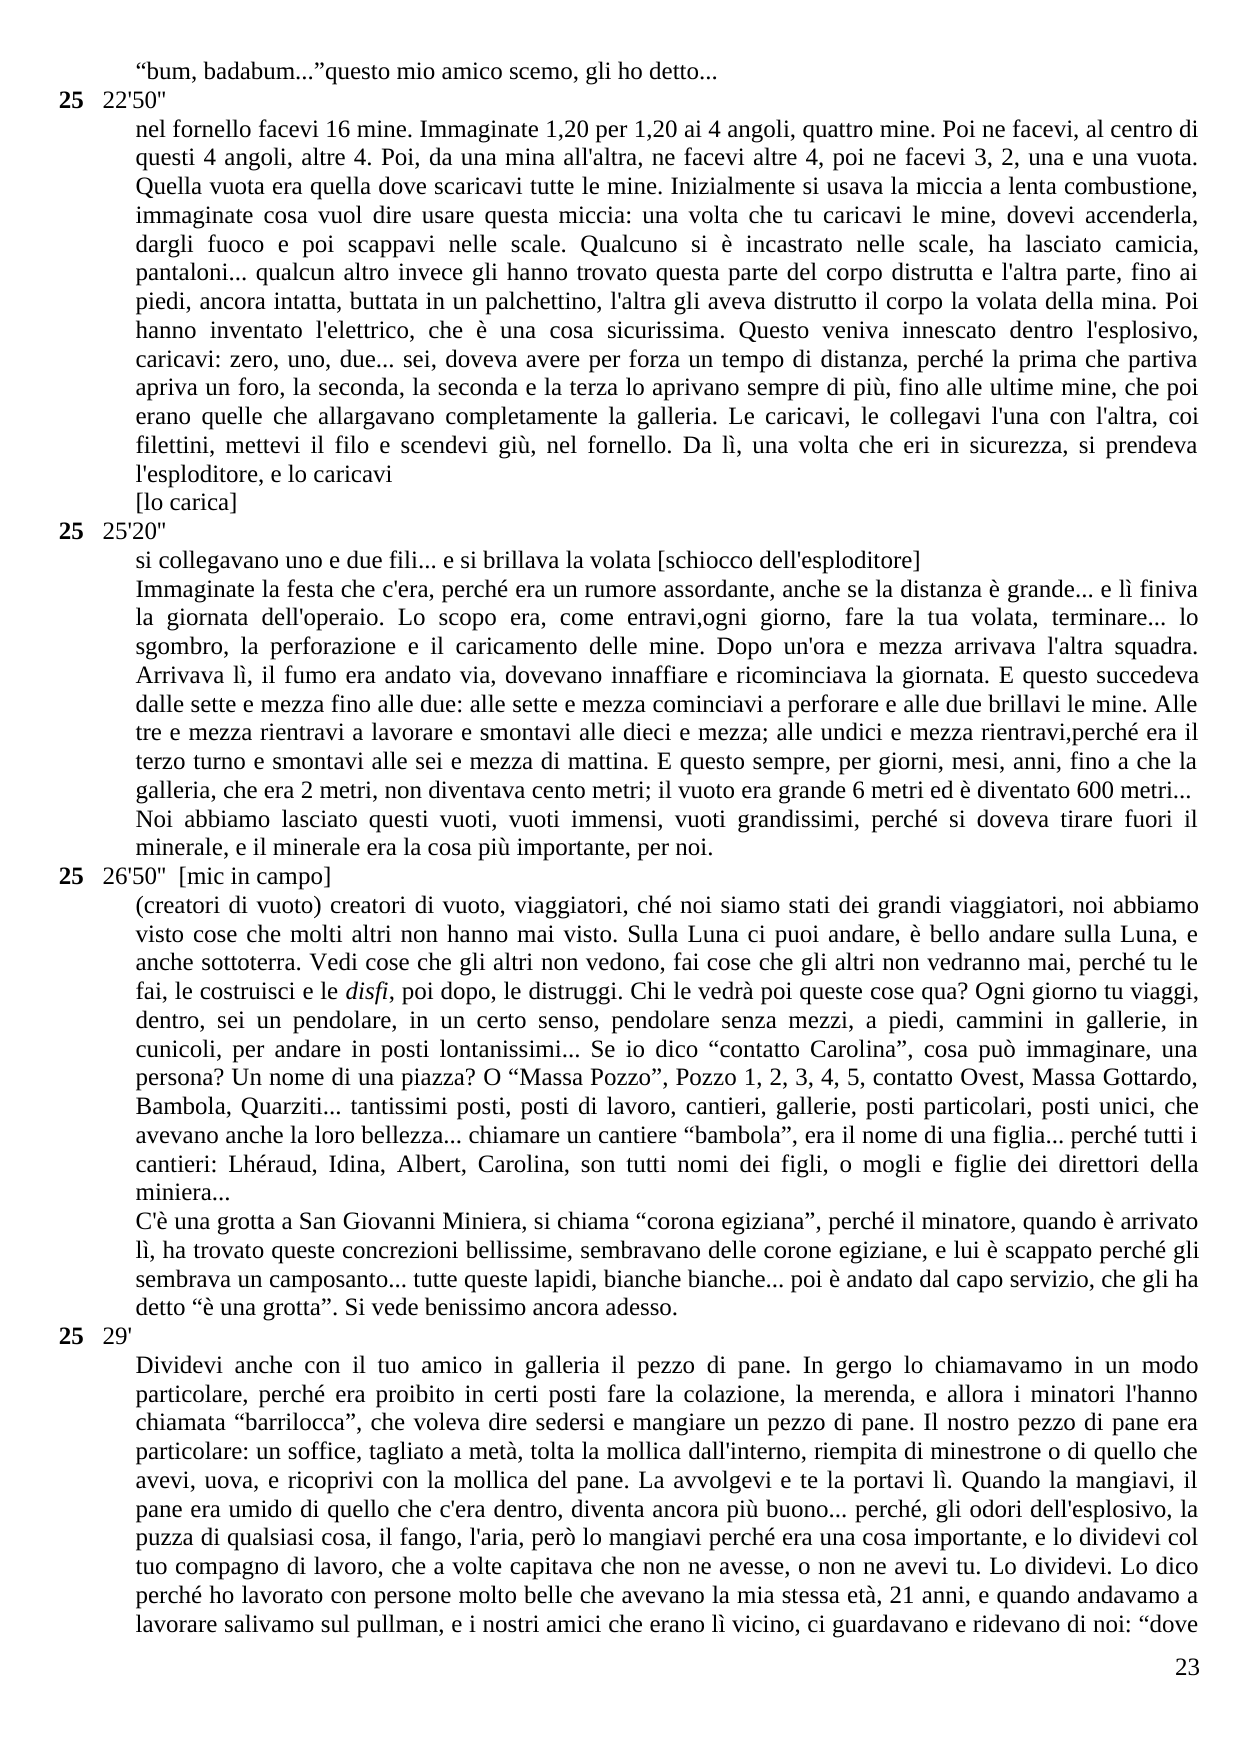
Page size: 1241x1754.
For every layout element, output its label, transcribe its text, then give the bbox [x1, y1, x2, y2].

text 25 25'20'' [59, 516, 1200, 545]
text 25 22'50'' [59, 85, 1200, 114]
text Noi abbiamo lasciato questi vuoti, vuoti immensi, vuoti grandissimi, perché si doveva tirare fuori il minerale, e il minerale era la cosa più importante, per noi. [135, 804, 1200, 861]
text nel fornello facevi 16 mine. Immaginate 1,20 per 1,20 ai 4 angoli, quattro mine. Poi ne facevi, al centro di questi 4 angoli, altre 4. Poi, da una mina all'altra, ne facevi altre 4, poi ne facevi 3, 2, una e una vuota. Quella vuota era quella dove scaricavi tutte le mine. Inizialmente si usava la miccia a lenta combustione, immaginate cosa vuol dire usare questa miccia: una volta che tu caricavi le mine, dovevi accenderla, dargli fuoco e poi scappavi nelle scale. Qualcuno si è incastrato nelle scale, ha lasciato camicia, pantaloni... qualcun altro invece gli hanno trovato questa parte del corpo distrutta e l'altra parte, fino ai piedi, ancora intatta, buttata in un palchettino, l'altra gli aveva distrutto il corpo la volata della mina. Poi hanno inventato l'elettrico, che è una cosa sicurissima. Questo veniva innescato dentro l'esplosivo, caricavi: zero, uno, due... sei, doveva avere per forza un tempo di distanza, perché la prima che partiva apriva un foro, la seconda, la seconda e la terza lo aprivano sempre di più, fino alle ultime mine, che poi erano quelle che allargavano completamente la galleria. Le caricavi, le collegavi l'una con l'altra, coi filettini, mettevi il filo e scendevi giù, nel fornello. Da lì, una volta che eri in sicurezza, si prendeva l'esploditore, e lo caricavi [135, 114, 1200, 487]
text C'è una grotta a San Giovanni Miniera, si chiama “corona egiziana”, perché il minatore, quando è arrivato lì, ha trovato queste concrezioni bellissime, sembravano delle corone egiziane, e lui è scappato perché gli sembrava un camposanto... tutte queste lapidi, bianche bianche... poi è andato dal capo servizio, che gli ha detto “è una grotta”. Si vede benissimo ancora adesso. [135, 1206, 1200, 1321]
text Dividevi anche con il tuo amico in galleria il pezzo di pane. In gergo lo chiamavamo in un modo particolare, perché era proibito in certi posti fare la colazione, la merenda, e allora i minatori l'hanno chiamata “barrilocca”, che voleva dire sedersi e mangiare un pezzo di pane. Il nostro pezzo di pane era particolare: un soffice, tagliato a metà, tolta la mollica dall'interno, riempita di minestrone o di quello che avevi, uova, e ricoprivi con la mollica del pane. La avvolgevi e te la portavi lì. Quando la mangiavi, il pane era umido di quello che c'era dentro, diventa ancora più buono... perché, gli odori dell'esplosivo, la puzza di qualsiasi cosa, il fango, l'aria, però lo mangiavi perché era una cosa importante, e lo dividevi col tuo compagno di lavoro, che a volte capitava che non ne avesse, o non ne avevi tu. Lo dividevi. Lo dico perché ho lavorato con persone molto belle che avevano la mia stessa età, 21 anni, e quando andavamo a lavorare salivamo sul pullman, e i nostri amici che erano lì vicino, ci guardavano e ridevano di noi: “dove [135, 1350, 1200, 1637]
text “bum, badabum...”questo mio amico scemo, gli ho detto... [135, 56, 1200, 85]
text (creatori di vuoto) creatori di vuoto, viaggiatori, ché noi siamo stati dei grandi viaggiatori, noi abbiamo visto cose che molti altri non hanno mai visto. Sulla Luna ci puoi andare, è bello andare sulla Luna, e anche sottoterra. Vedi cose che gli altri non vedono, fai cose che gli altri non vedranno mai, perché tu le fai, le costruisci e le disfi, poi dopo, le distruggi. Chi le vedrà poi queste cose qua? Ogni giorno tu viaggi, dentro, sei un pendolare, in un certo senso, pendolare senza mezzi, a piedi, cammini in gallerie, in cunicoli, per andare in posti lontanissimi... Se io dico “contatto Carolina”, cosa può immaginare, una persona? Un nome di una piazza? O “Massa Pozzo”, Pozzo 1, 2, 3, 4, 5, contatto Ovest, Massa Gottardo, Bambola, Quarziti... tantissimi posti, posti di lavoro, cantieri, gallerie, posti particolari, posti unici, che avevano anche la loro bellezza... chiamare un cantiere “bambola”, era il nome di una figlia... perché tutti i cantieri: Lhéraud, Idina, Albert, Carolina, son tutti nomi dei figli, o mogli e figlie dei direttori della miniera... [135, 890, 1200, 1206]
text 25 29' [59, 1321, 1200, 1350]
text si collegavano uno e due fili... e si brillava la volata [schiocco dell'esploditore] [135, 545, 1200, 574]
text [lo carica] [135, 487, 1200, 516]
text 25 26'50'' [mic in campo] [59, 861, 1200, 890]
text Immaginate la festa che c'era, perché era un rumore assordante, anche se la distanza è grande... e lì finiva la giornata dell'operaio. Lo scopo era, come entravi,ogni giorno, fare la tua volata, terminare... lo sgombro, la perforazione e il caricamento delle mine. Dopo un'ora e mezza arrivava l'altra squadra. Arrivava lì, il fumo era andato via, dovevano innaffiare e ricominciava la giornata. E questo succedeva dalle sette e mezza fino alle due: alle sette e mezza cominciavi a perforare e alle due brillavi le mine. Alle tre e mezza rientravi a lavorare e smontavi alle dieci e mezza; alle undici e mezza rientravi,perché era il terzo turno e smontavi alle sei e mezza di mattina. E questo sempre, per giorni, mesi, anni, fino a che la galleria, che era 2 metri, non diventava cento metri; il vuoto era grande 6 metri ed è diventato 600 metri... [135, 574, 1200, 804]
